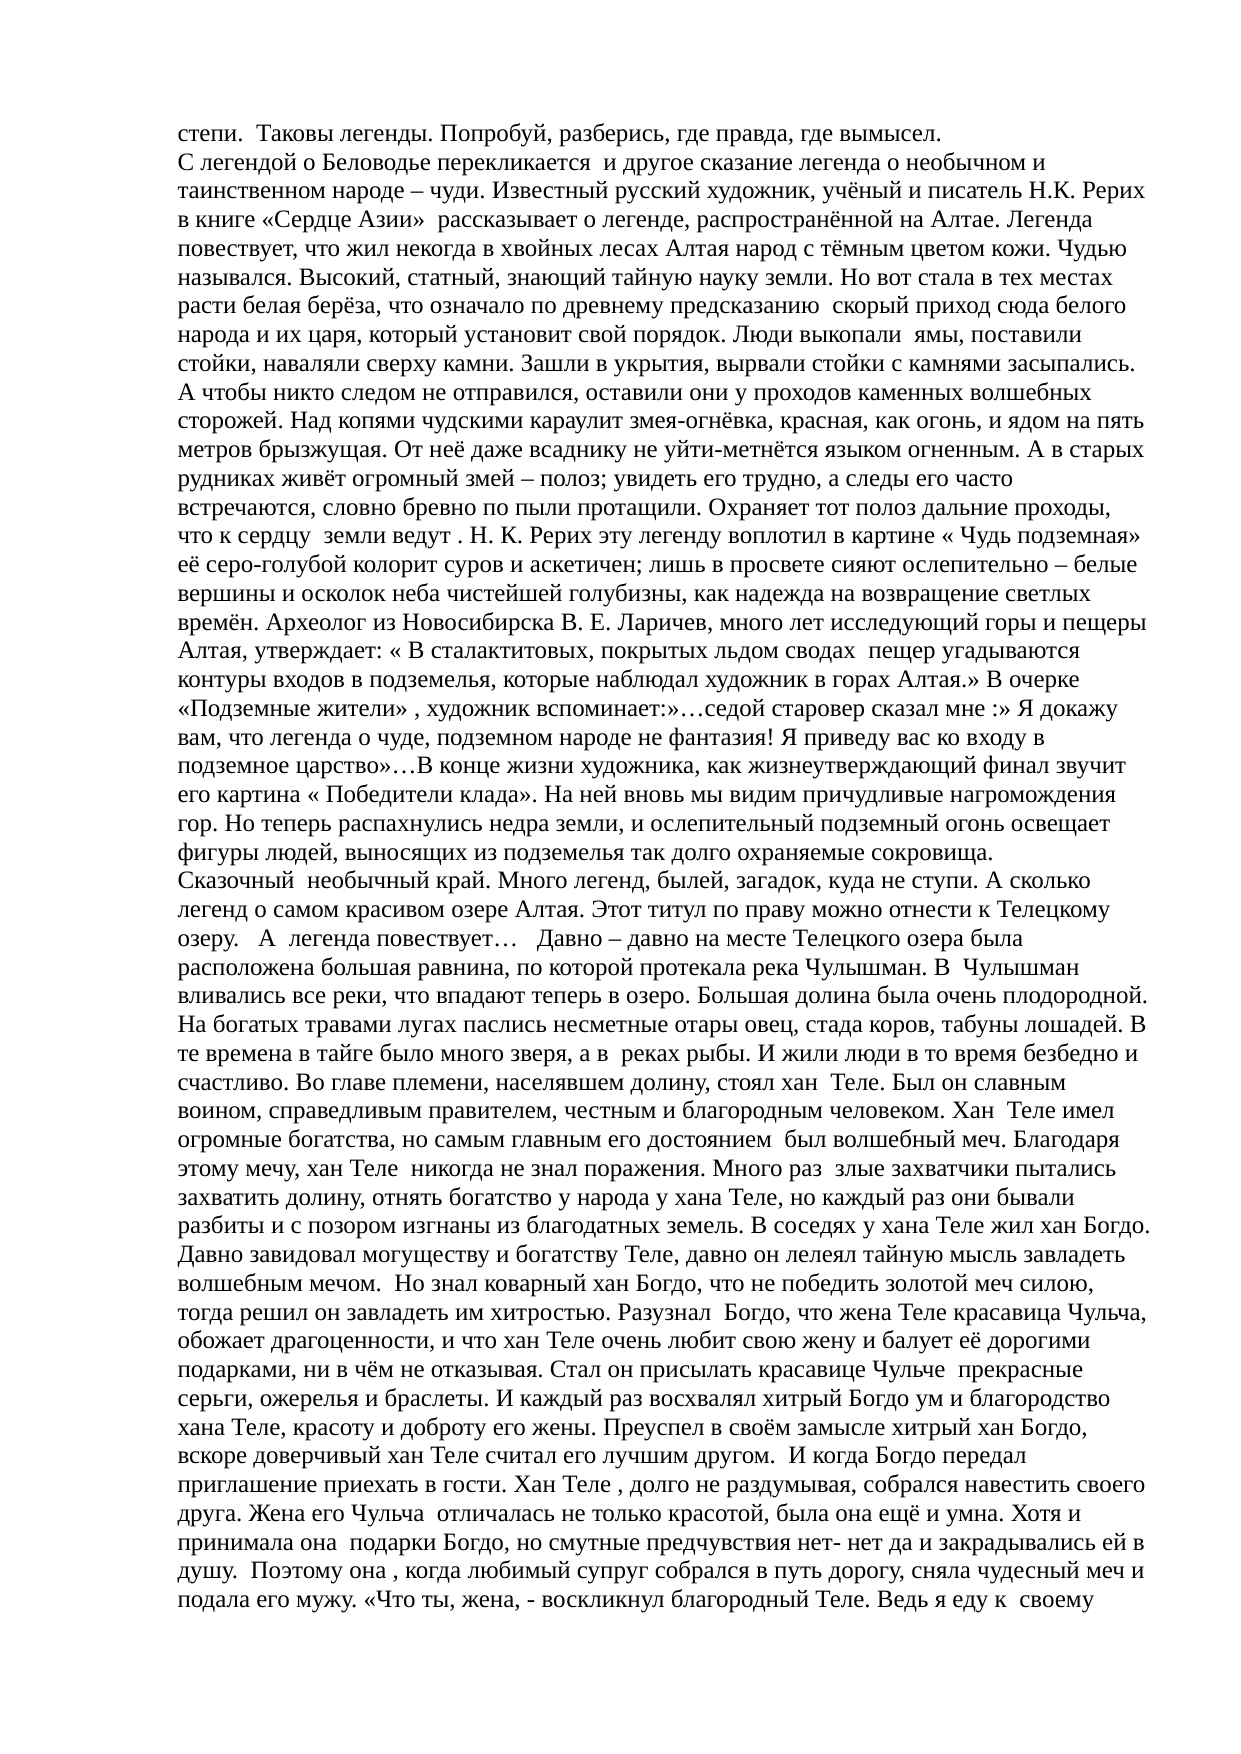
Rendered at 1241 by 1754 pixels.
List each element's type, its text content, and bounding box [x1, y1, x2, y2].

text степи. Таковы легенды. Попробуй, разберись, где правда, где вымысел. С легендой о Беловодье перекликается и другое сказание легенда о необычном и таинственном народе – чуди. Известный русский художник, учёный и писатель Н.К. Рерих в книге «Сердце Азии» рассказывает о легенде, распространённой на Алтае. Легенда повествует, что жил некогда в хвойных лесах Алтая народ с тёмным цветом кожи. Чудью назывался. Высокий, статный, знающий тайную науку земли. Но вот стала в тех местах расти белая берёза, что означало по древнему предсказанию скорый приход сюда белого народа и их царя, который установит свой порядок. Люди выкопали ямы, поставили стойки, наваляли сверху камни. Зашли в укрытия, вырвали стойки с камнями засыпались. А чтобы никто следом не отправился, оставили они у проходов каменных волшебных сторожей. Над копями чудскими караулит змея-огнёвка, красная, как огонь, и ядом на пять метров брызжущая. От неё даже всаднику не уйти-метнётся языком огненным. А в старых рудниках живёт огромный змей – полоз; увидеть его трудно, а следы его часто встречаются, словно бревно по пыли протащили. Охраняет тот полоз дальние проходы, что к сердцу земли ведут . Н. К. Рерих эту легенду воплотил в картине « Чудь подземная» её серо-голубой колорит суров и аскетичен; лишь в просвете сияют ослепительно – белые вершины и осколок неба чистейшей голубизны, как надежда на возвращение светлых времён. Археолог из Новосибирска В. Е. Ларичев, много лет исследующий горы и пещеры Алтая, утверждает: « В сталактитовых, покрытых льдом сводах пещер угадываются контуры входов в подземелья, которые наблюдал художник в горах Алтая.» В очерке «Подземные жители» , художник вспоминает:»…седой старовер сказал мне :» Я докажу вам, что легенда о чуде, подземном народе не фантазия! Я приведу вас ко входу в подземное царство»…В конце жизни художника, как жизнеутверждающий финал звучит его картина « Победители клада». На ней вновь мы видим причудливые нагромождения гор. Но теперь распахнулись недра земли, и ослепительный подземный огонь освещает фигуры людей, выносящих из подземелья так долго охраняемые сокровища. Сказочный необычный край. Много легенд, былей, загадок, куда не ступи. А сколько легенд о самом красивом озере Алтая. Этот титул по праву можно отнести к Телецкому озеру. А легенда повествует… Давно – давно на месте Телецкого озера была расположена большая равнина, по которой протекала река Чулышман. В Чулышман вливались все реки, что впадают теперь в озеро. Большая долина была очень плодородной. На богатых травами лугах паслись несметные отары овец, стада коров, табуны лошадей. В те времена в тайге было много зверя, а в реках рыбы. И жили люди в то время безбедно и счастливо. Во главе племени, населявшем долину, стоял хан Теле. Был он славным воином, справедливым правителем, честным и благородным человеком. Хан Теле имел огромные богатства, но самым главным его достоянием был волшебный меч. Благодаря этому мечу, хан Теле никогда не знал поражения. Много раз злые захватчики пытались захватить долину, отнять богатство у народа у хана Теле, но каждый раз они бывали разбиты и с позором изгнаны из благодатных земель. В соседях у хана Теле жил хан Богдо. Давно завидовал могуществу и богатству Теле, давно он лелеял тайную мысль завладеть волшебным мечом. Но знал коварный хан Богдо, что не победить золотой меч силою, тогда решил он завладеть им хитростью. Разузнал Богдо, что жена Теле красавица Чульча, обожает драгоценности, и что хан Теле очень любит свою жену и балует её дорогими подарками, ни в чём не отказывая. Стал он присылать красавице Чульче прекрасные серьги, ожерелья и браслеты. И каждый раз восхвалял хитрый Богдо ум и благородство хана Теле, красоту и доброту его жены. Преуспел в своём замысле хитрый хан Богдо, вскоре доверчивый хан Теле считал его лучшим другом. И когда Богдо передал приглашение приехать в гости. Хан Теле , долго не раздумывая, собрался навестить своего друга. Жена его Чульча отличалась не только красотой, была она ещё и умна. Хотя и принимала она подарки Богдо, но смутные предчувствия нет- нет да и закрадывались ей в душу. Поэтому она , когда любимый супруг собрался в путь дорогу, сняла чудесный меч и подала его мужу. «Что ты, жена, - воскликнул благородный Теле. Ведь я еду к своему [177, 118, 1152, 1613]
